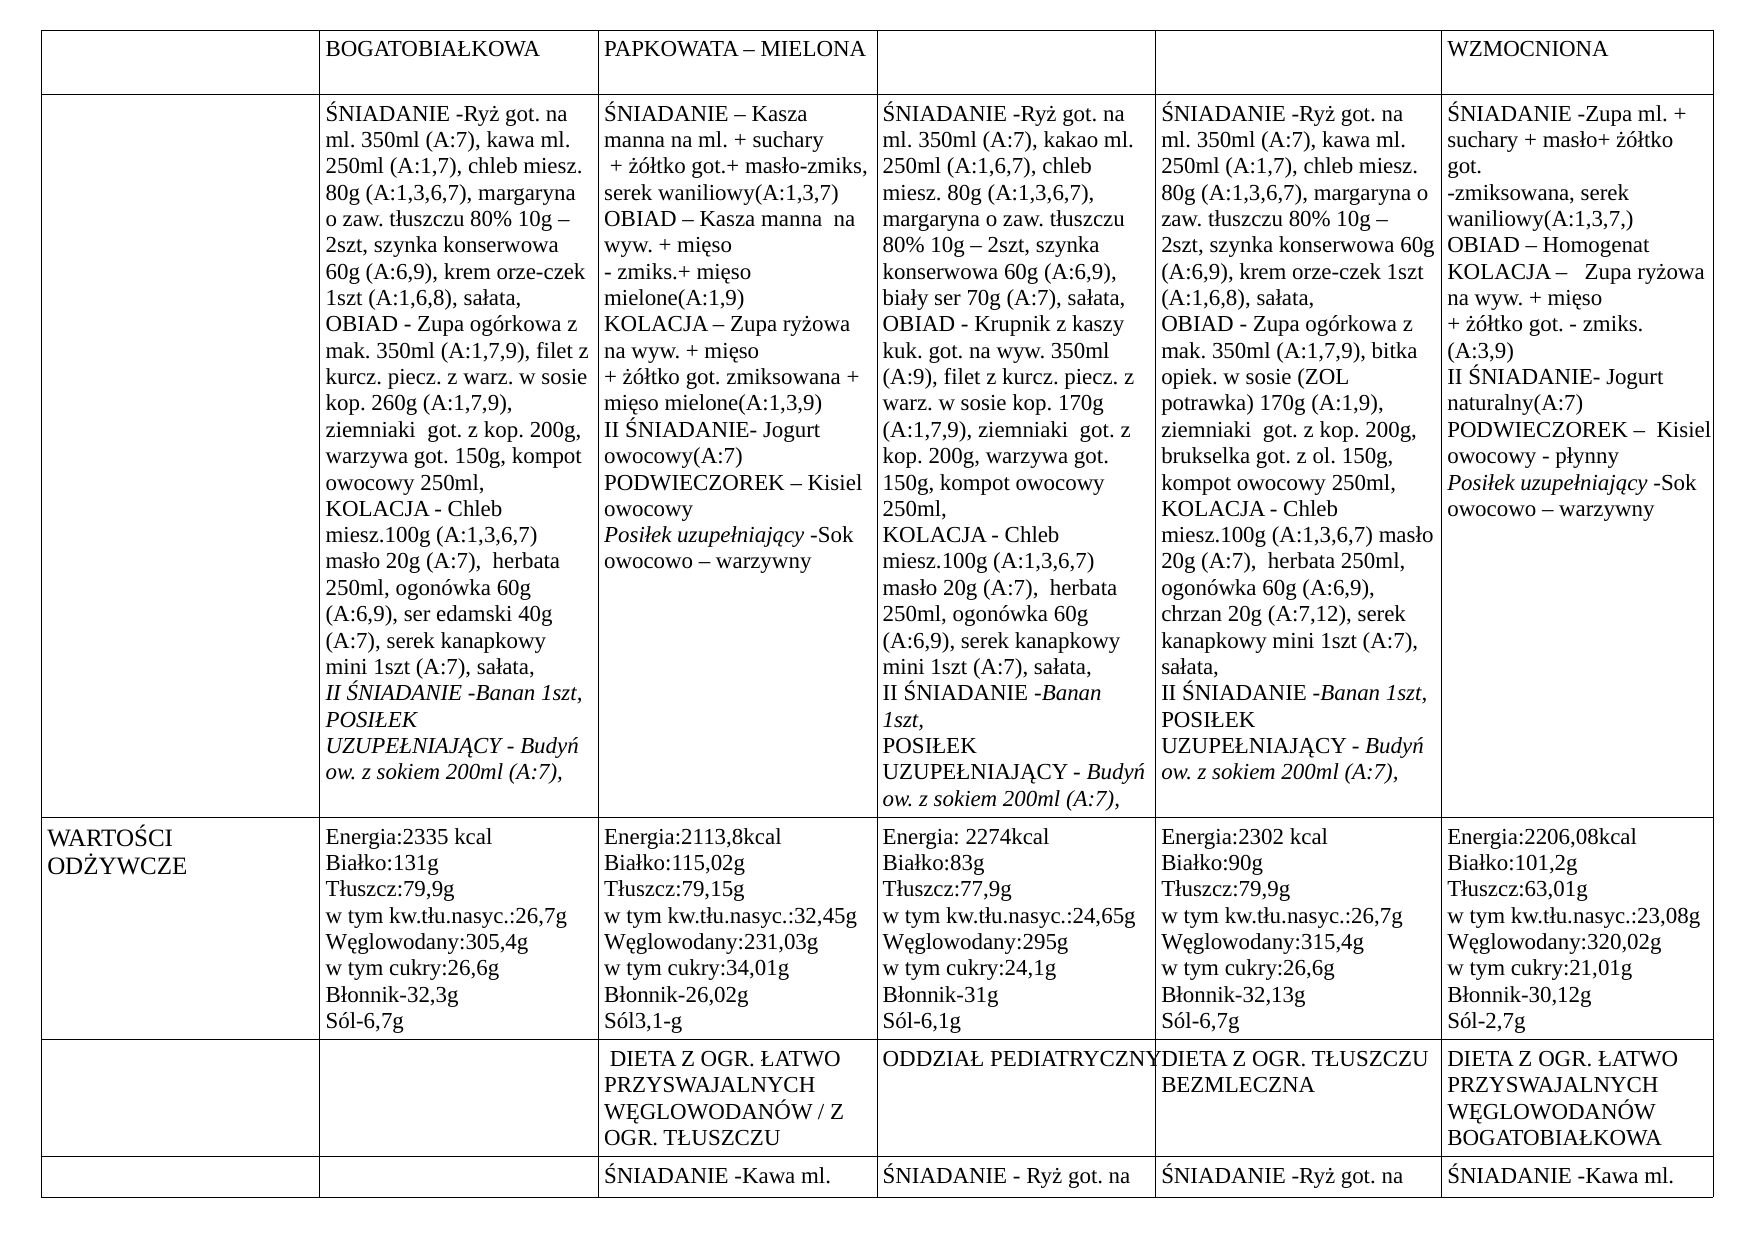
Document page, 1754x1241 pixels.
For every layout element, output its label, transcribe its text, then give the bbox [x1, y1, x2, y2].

table_cell ŚNIADANIE -Ryż got. na ml. 350ml (A:7), kawa ml. 250ml (A:1,7), chleb miesz. 80g (A:1,3,6,7), margaryna o zaw. tłuszczu 80% 10g – 2szt, szynka konserwowa 60g (A:6,9), krem orze-czek 1szt (A:1,6,8), sałata, OBIAD - Zupa ogórkowa z mak. 350ml (A:1,7,9), bitka opiek. w sosie (ZOL potrawka) 170g (A:1,9), ziemniaki got. z kop. 200g, brukselka got. z ol. 150g, kompot owocowy 250ml, KOLACJA - Chleb miesz.100g (A:1,3,6,7) masło 20g (A:7), herbata 250ml, ogonówka 60g (A:6,9), chrzan 20g (A:7,12), serek kanapkowy mini 1szt (A:7), sałata, II ŚNIADANIE -Banan 1szt, POSIŁEK UZUPEŁNIAJĄCY - Budyń ow. z sokiem 200ml (A:7), [1156, 95, 1441, 817]
table_cell ŚNIADANIE - Ryż got. na [878, 1157, 1155, 1197]
table_cell [1156, 31, 1441, 94]
table_cell ŚNIADANIE -Ryż got. na ml. 350ml (A:7), kakao ml. 250ml (A:1,6,7), chleb miesz. 80g (A:1,3,6,7), margaryna o zaw. tłuszczu 80% 10g – 2szt, szynka konserwowa 60g (A:6,9), biały ser 70g (A:7), sałata, OBIAD - Krupnik z kaszy kuk. got. na wyw. 350ml (A:9), filet z kurcz. piecz. z warz. w sosie kop. 170g (A:1,7,9), ziemniaki got. z kop. 200g, warzywa got. 150g, kompot owocowy 250ml, KOLACJA - Chleb miesz.100g (A:1,3,6,7) masło 20g (A:7), herbata 250ml, ogonówka 60g (A:6,9), serek kanapkowy mini 1szt (A:7), sałata, II ŚNIADANIE -Banan 1szt, POSIŁEK UZUPEŁNIAJĄCY - Budyń ow. z sokiem 200ml (A:7), [878, 95, 1155, 817]
table_cell [42, 1157, 319, 1197]
table_cell DIETA Z OGR. ŁATWO PRZYSWAJALNYCH WĘGLOWODANÓW BOGATOBIAŁKOWA [1442, 1040, 1713, 1156]
table_cell [42, 95, 319, 817]
table_cell [320, 1157, 598, 1197]
table_cell BOGATOBIAŁKOWA [320, 31, 598, 94]
table_cell Energia:2302 kcal Białko:90g Tłuszcz:79,9g w tym kw.tłu.nasyc.:26,7g Węglowodany:315,4g w tym cukry:26,6g Błonnik-32,13g Sól-6,7g [1156, 818, 1441, 1039]
table_cell [320, 1040, 598, 1156]
table_cell ŚNIADANIE -Zupa ml. + suchary + masło+ żółtko got. -zmiksowana, serek waniliowy(A:1,3,7,) OBIAD – Homogenat KOLACJA – Zupa ryżowa na wyw. + mięso + żółtko got. - zmiks. (A:3,9) II ŚNIADANIE- Jogurt naturalny(A:7) PODWIECZOREK – Kisiel owocowy - płynny Posiłek uzupełniający -Sok owocowo – warzywny [1442, 95, 1713, 817]
table_cell ŚNIADANIE -Ryż got. na ml. 350ml (A:7), kawa ml. 250ml (A:1,7), chleb miesz. 80g (A:1,3,6,7), margaryna o zaw. tłuszczu 80% 10g – 2szt, szynka konserwowa 60g (A:6,9), krem orze-czek 1szt (A:1,6,8), sałata, OBIAD - Zupa ogórkowa z mak. 350ml (A:1,7,9), filet z kurcz. piecz. z warz. w sosie kop. 260g (A:1,7,9), ziemniaki got. z kop. 200g, warzywa got. 150g, kompot owocowy 250ml, KOLACJA - Chleb miesz.100g (A:1,3,6,7) masło 20g (A:7), herbata 250ml, ogonówka 60g (A:6,9), ser edamski 40g (A:7), serek kanapkowy mini 1szt (A:7), sałata, II ŚNIADANIE -Banan 1szt, POSIŁEK UZUPEŁNIAJĄCY - Budyń ow. z sokiem 200ml (A:7), [320, 95, 598, 817]
table_cell PAPKOWATA – MIELONA [599, 31, 877, 94]
table_cell Energia: 2274kcal Białko:83g Tłuszcz:77,9g w tym kw.tłu.nasyc.:24,65g Węglowodany:295g w tym cukry:24,1g Błonnik-31g Sól-6,1g [878, 818, 1155, 1039]
table_cell [878, 31, 1155, 94]
table_cell Energia:2335 kcal Białko:131g Tłuszcz:79,9g w tym kw.tłu.nasyc.:26,7g Węglowodany:305,4g w tym cukry:26,6g Błonnik-32,3g Sól-6,7g [320, 818, 598, 1039]
table_cell DIETA Z OGR. TŁUSZCZU BEZMLECZNA [1156, 1040, 1441, 1156]
table_cell Energia:2113,8kcal Białko:115,02g Tłuszcz:79,15g w tym kw.tłu.nasyc.:32,45g Węglowodany:231,03g w tym cukry:34,01g Błonnik-26,02g Sól3,1-g [599, 818, 877, 1039]
table_cell ŚNIADANIE -Kawa ml. [1442, 1157, 1713, 1197]
table_cell WZMOCNIONA [1442, 31, 1713, 94]
table_cell DIETA Z OGR. ŁATWO PRZYSWAJALNYCH WĘGLOWODANÓW / Z OGR. TŁUSZCZU [599, 1040, 877, 1156]
table_cell WARTOŚCI ODŻYWCZE [42, 818, 319, 1039]
table_cell ŚNIADANIE -Ryż got. na [1156, 1157, 1441, 1197]
table_cell ODDZIAŁ PEDIATRYCZNY [878, 1040, 1155, 1156]
table_cell Energia:2206,08kcal Białko:101,2g Tłuszcz:63,01g w tym kw.tłu.nasyc.:23,08g Węglowodany:320,02g w tym cukry:21,01g Błonnik-30,12g Sól-2,7g [1442, 818, 1713, 1039]
table_cell [42, 1040, 319, 1156]
table_cell [42, 31, 319, 94]
table_cell ŚNIADANIE – Kasza manna na ml. + suchary + żółtko got.+ masło-zmiks, serek waniliowy(A:1,3,7) OBIAD – Kasza manna na wyw. + mięso - zmiks.+ mięso mielone(A:1,9) KOLACJA – Zupa ryżowa na wyw. + mięso + żółtko got. zmiksowana + mięso mielone(A:1,3,9) II ŚNIADANIE- Jogurt owocowy(A:7) PODWIECZOREK – Kisiel owocowy Posiłek uzupełniający -Sok owocowo – warzywny [599, 95, 877, 817]
table_cell ŚNIADANIE -Kawa ml. [599, 1157, 877, 1197]
